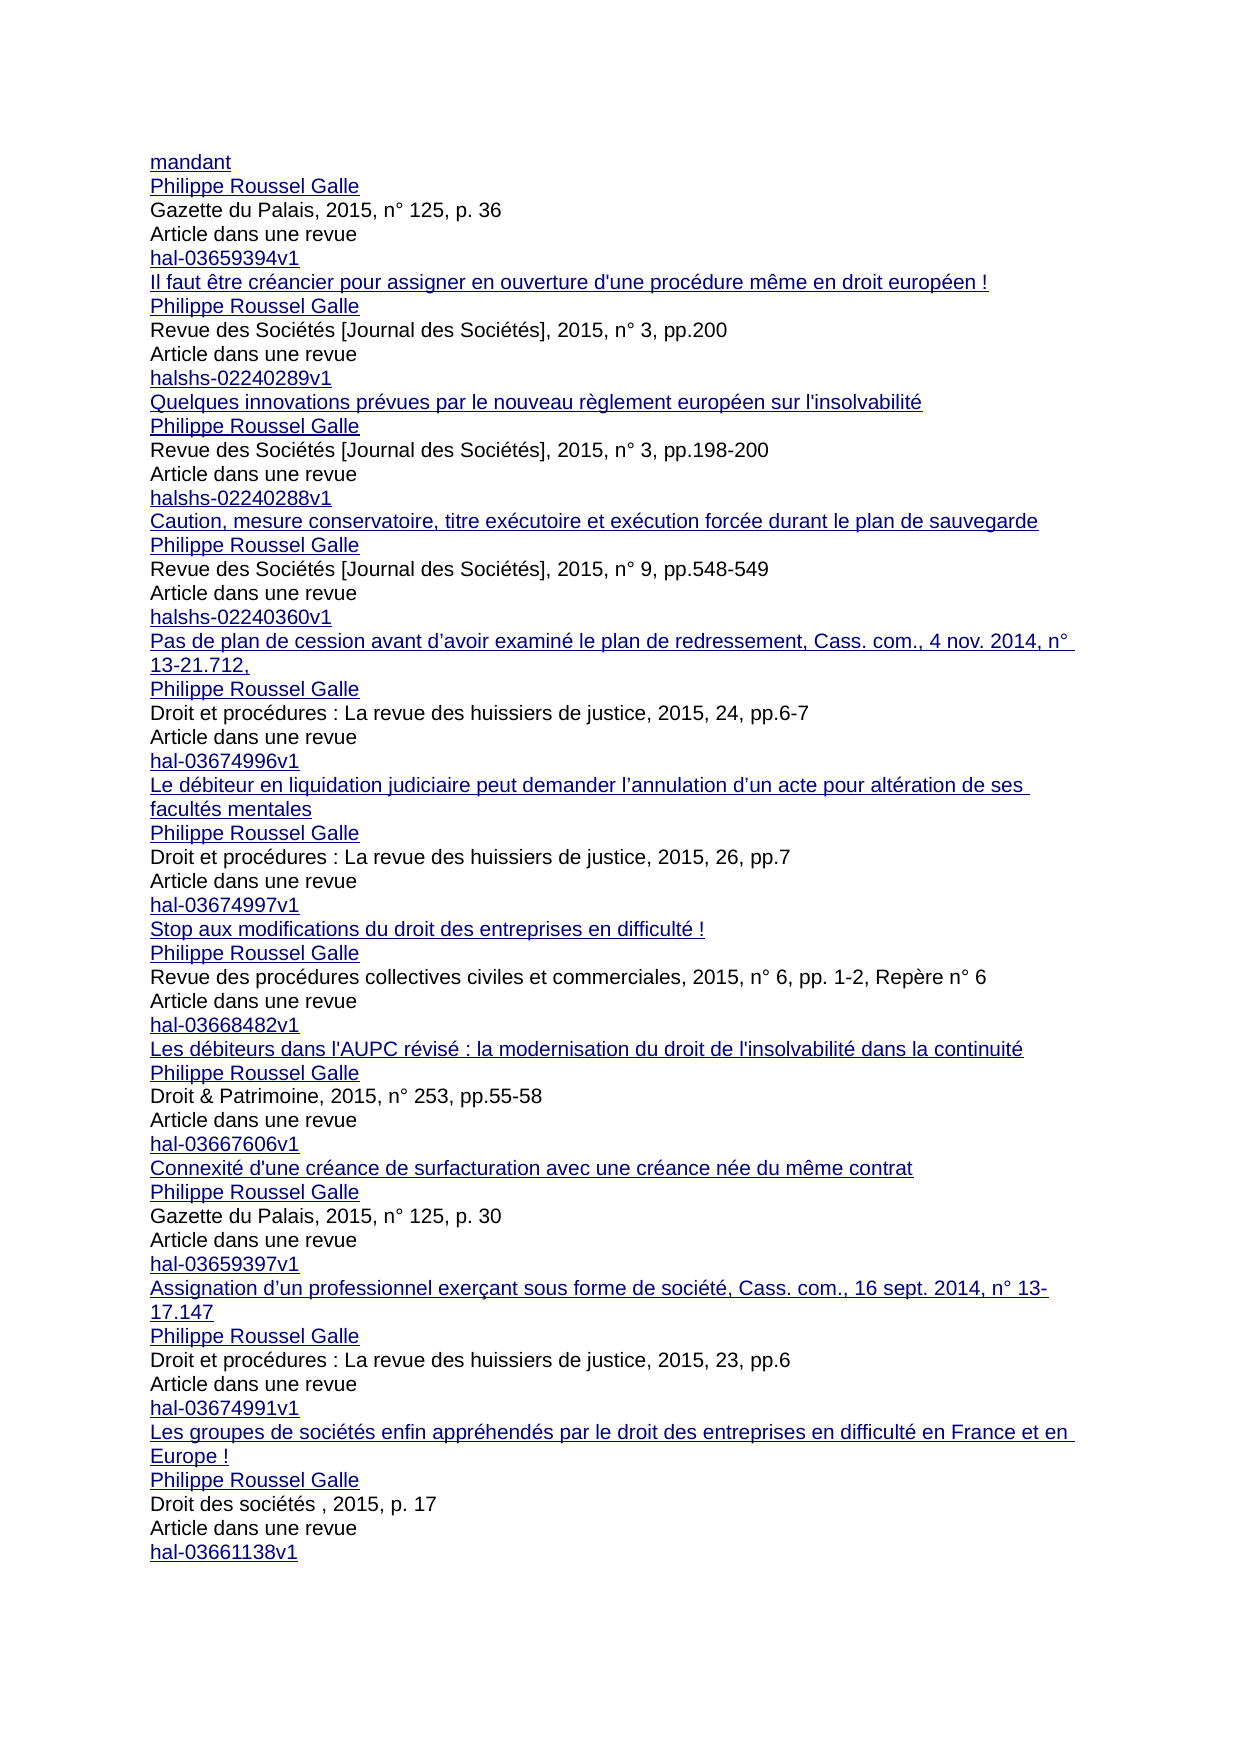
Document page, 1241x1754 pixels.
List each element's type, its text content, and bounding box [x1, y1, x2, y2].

table_cell Connexité d'une créance de surfacturation avec une créance née du même contrat Philippe Roussel Galle Gazette du Palais, 2015, n° 125, p. 30 Article dans une revue hal-03659397v1 [150, 1156, 1090, 1276]
table_cell Le débiteur en liquidation judiciaire peut demander l’annulation d’un acte pour altération de ses facultés mentales Philippe Roussel Galle Droit et procédures : La revue des huissiers de justice, 2015, 26, pp.7 Article dans une revue hal-03674997v1 [150, 773, 1090, 917]
table_cell Stop aux modifications du droit des entreprises en difficulté ! Philippe Roussel Galle Revue des procédures collectives civiles et commerciales, 2015, n° 6, pp. 1-2, Repère n° 6 Article dans une revue hal-03668482v1 [150, 917, 1090, 1036]
table_cell Quelques innovations prévues par le nouveau règlement européen sur l'insolvabilité Philippe Roussel Galle Revue des Sociétés [Journal des Sociétés], 2015, n° 3, pp.198-200 Article dans une revue halshs-02240288v1 [150, 390, 1090, 509]
table_cell Assignation d’un professionnel exerçant sous forme de société, Cass. com., 16 sept. 2014, n° 13-17.147 Philippe Roussel Galle Droit et procédures : La revue des huissiers de justice, 2015, 23, pp.6 Article dans une revue hal-03674991v1 [150, 1276, 1090, 1420]
table_cell Les groupes de sociétés enfin appréhendés par le droit des entreprises en difficulté en France et en Europe ! Philippe Roussel Galle Droit des sociétés , 2015, p. 17 Article dans une revue hal-03661138v1 [150, 1420, 1090, 1563]
table_cell La connaissance par l'huissier de la cessation des paiements du débiteur n'implique pas celle de son mandant Philippe Roussel Galle Gazette du Palais, 2015, n° 125, p. 36 Article dans une revue hal-03659394v1 [150, 150, 1090, 270]
table_cell Caution, mesure conservatoire, titre exécutoire et exécution forcée durant le plan de sauvegarde Philippe Roussel Galle Revue des Sociétés [Journal des Sociétés], 2015, n° 9, pp.548-549 Article dans une revue halshs-02240360v1 [150, 509, 1090, 629]
table_cell Il faut être créancier pour assigner en ouverture d'une procédure même en droit européen ! Philippe Roussel Galle Revue des Sociétés [Journal des Sociétés], 2015, n° 3, pp.200 Article dans une revue halshs-02240289v1 [150, 270, 1090, 389]
table_cell Pas de plan de cession avant d’avoir examiné le plan de redressement, Cass. com., 4 nov. 2014, n° 13-21.712, Philippe Roussel Galle Droit et procédures : La revue des huissiers de justice, 2015, 24, pp.6-7 Article dans une revue hal-03674996v1 [150, 629, 1090, 773]
table_cell Les débiteurs dans l'AUPC révisé : la modernisation du droit de l'insolvabilité dans la continuité Philippe Roussel Galle Droit & Patrimoine, 2015, n° 253, pp.55-58 Article dans une revue hal-03667606v1 [150, 1036, 1090, 1156]
